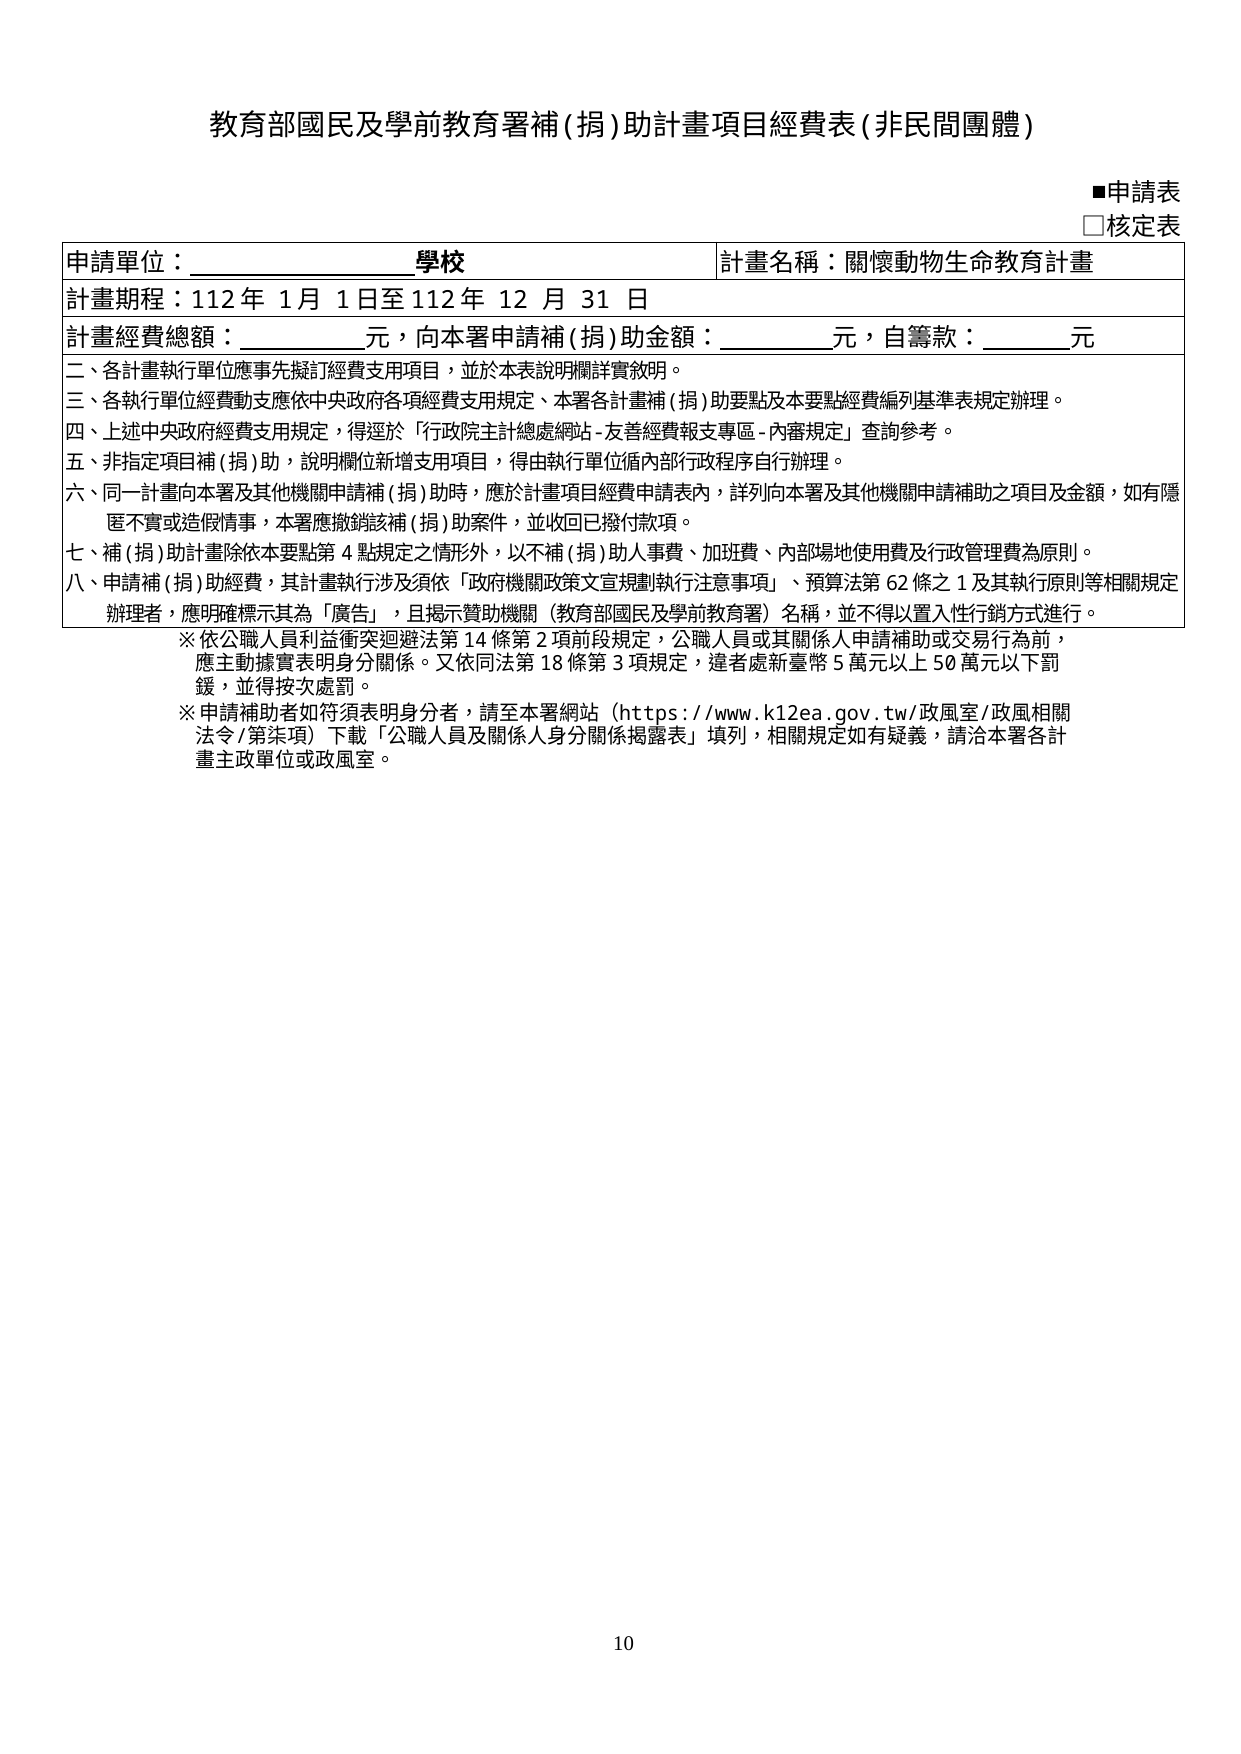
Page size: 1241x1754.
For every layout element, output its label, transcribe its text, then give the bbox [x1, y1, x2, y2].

table_cell 計畫經費總額： 元，向本署申請補(捐)助金額： 元，自籌款： 元 [63, 317, 1184, 353]
table_cell 二、各計畫執行單位應事先擬訂經費支用項目，並於本表說明欄詳實敘明。 三、各執行單位經費動支應依中央政府各項經費支用規定、本署各計畫補(捐)助要點及本要點經費編列基準表規定辦理。 四、上述中央政府經費支用規定，得逕於「行政院主計總處網站-友善經費報支專區-內審規定」查詢參考。 五、非指定項目補(捐)助，說明欄位新增支用項目，得由執行單位循內部行政程序自行辦理。 六、同一計畫向本署及其他機關申請補(捐)助時，應於計畫項目經費申請表內，詳列向本署及其他機關申請補助之項目及金額，如有隱匿不實或造假情事，本署應撤銷該補(捐)助案件，並收回已撥付款項。 七、補(捐)助計畫除依本要點第4點規定之情形外，以不補(捐)助人事費、加班費、內部場地使用費及行政管理費為原則。 八、申請補(捐)助經費，其計畫執行涉及須依「政府機關政策文宣規劃執行注意事項」、預算法第62條之1及其執行原則等相關規定辦理者，應明確標示其為「廣告」，且揭示贊助機關（教育部國民及學前教育署）名稱，並不得以置入性行銷方式進行。 [63, 355, 1184, 627]
text ※依公職人員利益衝突迴避法第14條第2項前段規定，公職人員或其關係人申請補助或交易行為前，應主動據實表明身分關係。又依同法第18條第3項規定，違者處新臺幣5萬元以上50萬元以下罰鍰，並得按次處罰。 [175, 628, 1071, 701]
table_cell 計畫期程：112年 1月 1日至112年 12 月 31 日 [63, 280, 1184, 316]
table_cell 申請單位： 學校 [63, 243, 716, 279]
text ※申請補助者如符須表明身分者，請至本署網站（https://www.k12ea.gov.tw/政風室/政風相關法令/第柒項）下載「公職人員及關係人身分關係揭露表」填列，相關規定如有疑義，請洽本署各計畫主政單位或政風室。 [175, 701, 1071, 773]
table_cell 計畫名稱：關懷動物生命教育計畫 [717, 243, 1184, 279]
table_header 教育部國民及學前教育署補(捐)助計畫項目經費表(非民間團體) ■申請表 □核定表 [62, 75, 1184, 242]
